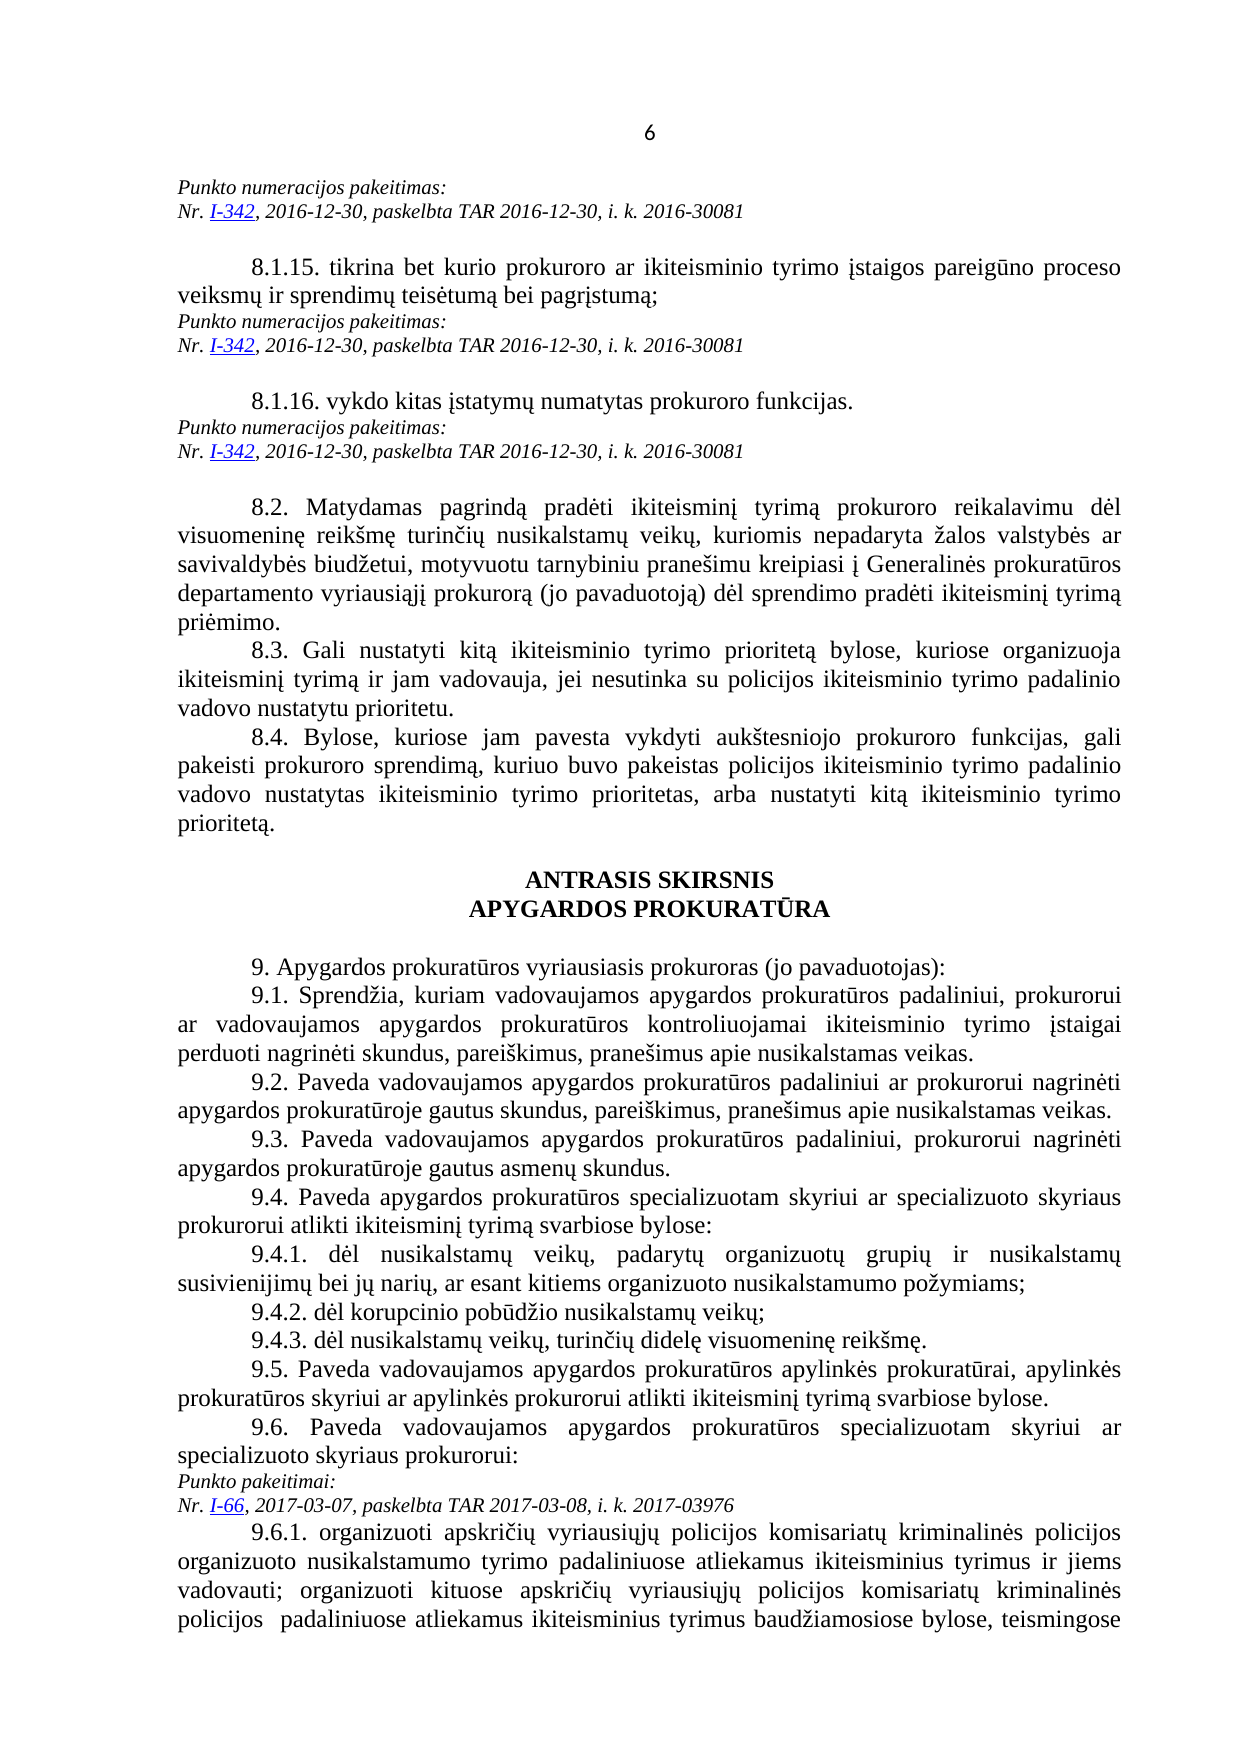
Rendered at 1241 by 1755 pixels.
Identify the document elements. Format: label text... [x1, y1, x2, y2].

text 9.4.1. dėl nusikalstamų veikų, padarytų organizuotų grupių ir nusikalstamų susivienijimų bei jų narių, ar esant kitiems organizuoto nusikalstamumo požymiams; [177, 1239, 1122, 1297]
text 8.4. Bylose, kuriose jam pavesta vykdyti aukštesniojo prokuroro funkcijas, gali pakeisti prokuroro sprendimą, kuriuo buvo pakeistas policijos ikiteisminio tyrimo padalinio vadovo nustatytas ikiteisminio tyrimo prioritetas, arba nustatyti kitą ikiteisminio tyrimo prioritetą. [177, 722, 1122, 837]
text 8.2. Matydamas pagrindą pradėti ikiteisminį tyrimą prokuroro reikalavimu dėl visuomeninę reikšmę turinčių nusikalstamų veikų, kuriomis nepadaryta žalos valstybės ar savivaldybės biudžetui, motyvuotu tarnybiniu pranešimu kreipiasi į Generalinės prokuratūros departamento vyriausiąjį prokurorą (jo pavaduotoją) dėl sprendimo pradėti ikiteisminį tyrimą priėmimo. [177, 492, 1122, 636]
text 9.4. Paveda apygardos prokuratūros specializuotam skyriui ar specializuoto skyriaus prokurorui atlikti ikiteisminį tyrimą svarbiose bylose: [177, 1182, 1122, 1239]
text Punkto numeracijos pakeitimas: [177, 415, 1122, 439]
text Nr. I-342, 2016-12-30, paskelbta TAR 2016-12-30, i. k. 2016-30081 [177, 333, 1122, 357]
text Punkto numeracijos pakeitimas: [177, 309, 1122, 333]
text 8.1.15. tikrina bet kurio prokuroro ar ikiteisminio tyrimo įstaigos pareigūno proceso veiksmų ir sprendimų teisėtumą bei pagrįstumą; [177, 252, 1122, 309]
text Punkto pakeitimai: [177, 1469, 1122, 1493]
text 9.2. Paveda vadovaujamos apygardos prokuratūros padaliniui ar prokurorui nagrinėti apygardos prokuratūroje gautus skundus, pareiškimus, pranešimus apie nusikalstamas veikas. [177, 1067, 1122, 1124]
text Nr. I-342, 2016-12-30, paskelbta TAR 2016-12-30, i. k. 2016-30081 [177, 439, 1122, 463]
text 9.6.1. organizuoti apskričių vyriausiųjų policijos komisariatų kriminalinės policijos organizuoto nusikalstamumo tyrimo padaliniuose atliekamus ikiteisminius tyrimus ir jiems vadovauti; organizuoti kituose apskričių vyriausiųjų policijos komisariatų kriminalinės policijos padaliniuose atliekamus ikiteisminius tyrimus baudžiamosiose bylose, teismingose [177, 1517, 1122, 1632]
text 8.1.16. vykdo kitas įstatymų numatytas prokuroro funkcijas. [177, 386, 1122, 415]
text 9.1. Sprendžia, kuriam vadovaujamos apygardos prokuratūros padaliniui, prokurorui ar vadovaujamos apygardos prokuratūros kontroliuojamai ikiteisminio tyrimo įstaigai perduoti nagrinėti skundus, pareiškimus, pranešimus apie nusikalstamas veikas. [177, 981, 1122, 1067]
text 9. Apygardos prokuratūros vyriausiasis prokuroras (jo pavaduotojas): [177, 952, 1122, 981]
text Nr. I-342, 2016-12-30, paskelbta TAR 2016-12-30, i. k. 2016-30081 [177, 199, 1122, 223]
text 9.5. Paveda vadovaujamos apygardos prokuratūros apylinkės prokuratūrai, apylinkės prokuratūros skyriui ar apylinkės prokurorui atlikti ikiteisminį tyrimą svarbiose bylose. [177, 1354, 1122, 1412]
text ANTRASIS SKIRSNIS [177, 866, 1122, 894]
text 9.6. Paveda vadovaujamos apygardos prokuratūros specializuotam skyriui ar specializuoto skyriaus prokurorui: [177, 1412, 1122, 1469]
text Punkto numeracijos pakeitimas: [177, 175, 1122, 199]
text 9.4.3. dėl nusikalstamų veikų, turinčių didelę visuomeninę reikšmę. [177, 1326, 1122, 1354]
text Nr. I-66, 2017-03-07, paskelbta TAR 2017-03-08, i. k. 2017-03976 [177, 1493, 1122, 1517]
text 9.4.2. dėl korupcinio pobūdžio nusikalstamų veikų; [177, 1297, 1122, 1326]
text 8.3. Gali nustatyti kitą ikiteisminio tyrimo prioritetą bylose, kuriose organizuoja ikiteisminį tyrimą ir jam vadovauja, jei nesutinka su policijos ikiteisminio tyrimo padalinio vadovo nustatytu prioritetu. [177, 636, 1122, 722]
text APYGARDOS PROKURATŪRA [177, 894, 1122, 923]
text 9.3. Paveda vadovaujamos apygardos prokuratūros padaliniui, prokurorui nagrinėti apygardos prokuratūroje gautus asmenų skundus. [177, 1124, 1122, 1182]
